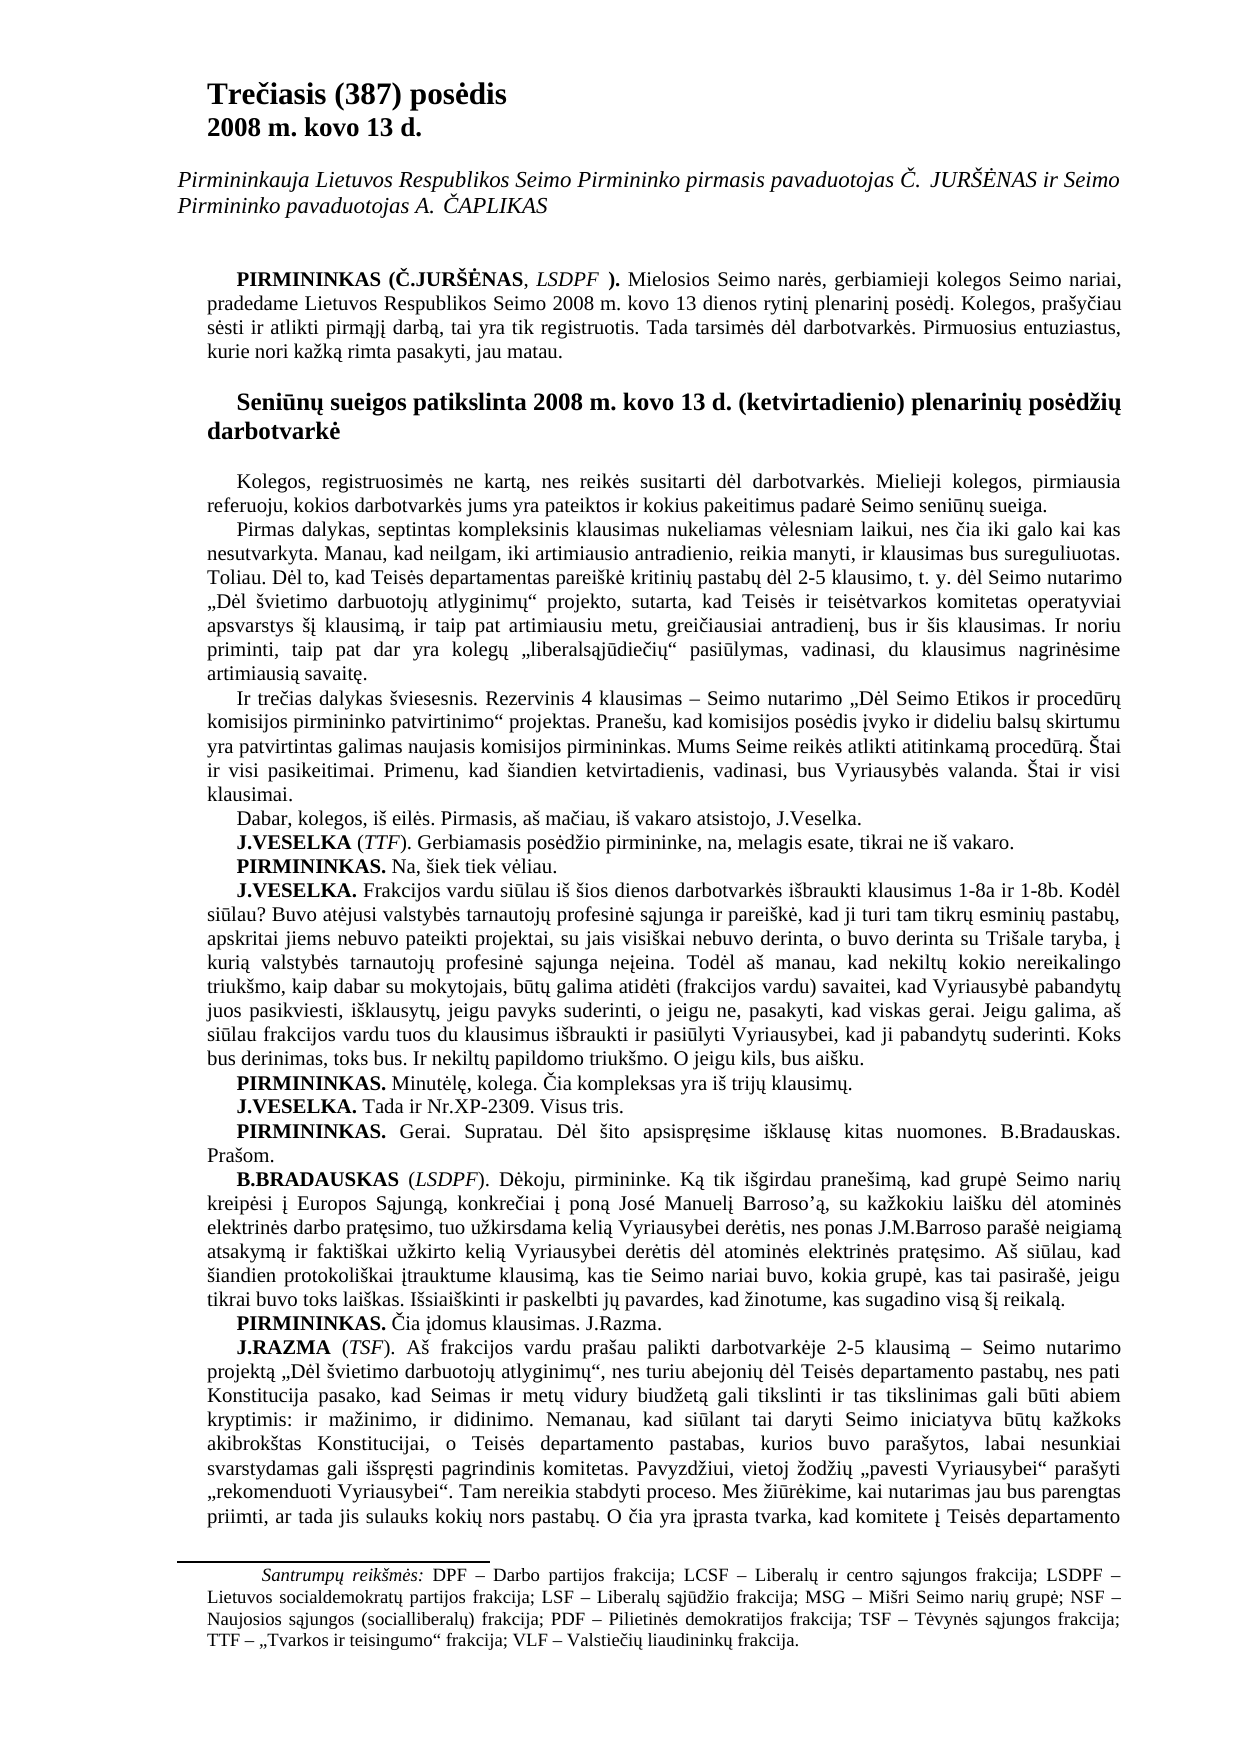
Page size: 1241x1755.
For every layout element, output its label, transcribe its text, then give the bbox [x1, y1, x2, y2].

text PIRMININKAS. Minutėlę, kolega. Čia kompleksas yra iš trijų klausimų. [207, 1070, 1122, 1094]
text PIRMININKAS. Čia įdomus klausimas. J.Razma. [207, 1311, 1122, 1335]
text J.VESELKA. Tada ir Nr.XP-2309. Visus tris. [207, 1094, 1122, 1118]
text PIRMININKAS. Gerai. Supratau. Dėl šito apsispręsime išklausę kitas nuomones. B.Bradauskas. Prašom. [207, 1118, 1122, 1167]
text Santrumpų reikšmės: DPF – Darbo partijos frakcija; LCSF – Liberalų ir centro sąjungos frakcija; LSDPF – Lietuvos socialdemokratų partijos frakcija; LSF – Liberalų sąjūdžio frakcija; MSG – Mišri Seimo narių grupė; NSF – Naujosios sąjungos (socialliberalų) frakcija; PDF – Pilietinės demokratijos frakcija; TSF – Tėvynės sąjungos frakcija; TTF – „Tvarkos ir teisingumo“ frakcija; VLF – Valstiečių liaudininkų frakcija. [207, 1562, 1122, 1651]
text Trečiasis (387) posėdis 2008 m. kovo 13 d. [207, 75, 1122, 142]
text J.RAZMA (TSF). Aš frakcijos vardu prašau palikti darbotvarkėje 2-5 klausimą – Seimo nutarimo projektą „Dėl švietimo darbuotojų atlyginimų“, nes turiu abejonių dėl Teisės departamento pastabų, nes pati Konstitucija pasako, kad Seimas ir metų vidury biudžetą gali tikslinti ir tas tikslinimas gali būti abiem kryptimis: ir mažinimo, ir didinimo. Nemanau, kad siūlant tai daryti Seimo iniciatyva būtų kažkoks akibrokštas Konstitucijai, o Teisės departamento pastabas, kurios buvo parašytos, labai nesunkiai svarstydamas gali išspręsti pagrindinis komitetas. Pavyzdžiui, vietoj žodžių „pavesti Vyriausybei“ parašyti „rekomenduoti Vyriausybei“. Tam nereikia stabdyti proceso. Mes žiūrėkime, kai nutarimas jau bus parengtas priimti, ar tada jis sulauks kokių nors pastabų. O čia yra įprasta tvarka, kad komitete į Teisės departamento [207, 1335, 1122, 1528]
text Seniūnų sueigos patikslinta 2008 m. kovo 13 d. (ketvirtadienio) plenarinių posėdžių darbotvarkė [207, 387, 1122, 445]
text PIRMININKAS. Na, šiek tiek vėliau. [207, 854, 1122, 878]
text PIRMININKAS (Č.JURŠĖNAS, LSDPF). Mielosios Seimo narės, gerbiamieji kolegos Seimo nariai, pradedame Lietuvos Respublikos Seimo 2008 m. kovo 13 dienos rytinį plenarinį posėdį. Kolegos, prašyčiau sėsti ir atlikti pirmąjį darbą, tai yra tik registruotis. Tada tarsimės dėl darbotvarkės. Pirmuosius entuziastus, kurie nori kažką rimta pasakyti, jau matau. [207, 267, 1122, 363]
text Dabar, kolegos, iš eilės. Pirmasis, aš mačiau, iš vakaro atsistojo, J.Veselka. [207, 806, 1122, 830]
text Ir trečias dalykas šviesesnis. Rezervinis 4 klausimas – Seimo nutarimo „Dėl Seimo Etikos ir procedūrų komisijos pirmininko patvirtinimo“ projektas. Pranešu, kad komisijos posėdis įvyko ir dideliu balsų skirtumu yra patvirtintas galimas naujasis komisijos pirmininkas. Mums Seime reikės atlikti atitinkamą procedūrą. Štai ir visi pasikeitimai. Primenu, kad šiandien ketvirtadienis, vadinasi, bus Vyriausybės valanda. Štai ir visi klausimai. [207, 685, 1122, 806]
text J.VESELKA (TTF). Gerbiamasis posėdžio pirmininke, na, melagis esate, tikrai ne iš vakaro. [207, 830, 1122, 854]
text Pirmas dalykas, septintas kompleksinis klausimas nukeliamas vėlesniam laikui, nes čia iki galo kai kas nesutvarkyta. Manau, kad neilgam, iki artimiausio antradienio, reikia manyti, ir klausimas bus sureguliuotas. Toliau. Dėl to, kad Teisės departamentas pareiškė kritinių pastabų dėl 2-5 klausimo, t. y. dėl Seimo nutarimo „Dėl švietimo darbuotojų atlyginimų“ projekto, sutarta, kad Teisės ir teisėtvarkos komitetas operatyviai apsvarstys šį klausimą, ir taip pat artimiausiu metu, greičiausiai antradienį, bus ir šis klausimas. Ir noriu priminti, taip pat dar yra kolegų „liberalsąjūdiečių“ pasiūlymas, vadinasi, du klausimus nagrinėsime artimiausią savaitę. [207, 517, 1122, 685]
text Pirmininkauja Lietuvos Respublikos Seimo Pirmininko pirmasis pavaduotojas Č. JURŠĖNAS ir Seimo Pirmininko pavaduotojas A. ČAPLIKAS [177, 166, 1122, 219]
text J.VESELKA. Frakcijos vardu siūlau iš šios dienos darbotvarkės išbraukti klausimus 1-8a ir 1-8b. Kodėl siūlau? Buvo atėjusi valstybės tarnautojų profesinė sąjunga ir pareiškė, kad ji turi tam tikrų esminių pastabų, apskritai jiems nebuvo pateikti projektai, su jais visiškai nebuvo derinta, o buvo derinta su Trišale taryba, į kurią valstybės tarnautojų profesinė sąjunga neįeina. Todėl aš manau, kad nekiltų kokio nereikalingo triukšmo, kaip dabar su mokytojais, būtų galima atidėti (frakcijos vardu) savaitei, kad Vyriausybė pabandytų juos pasikviesti, išklausytų, jeigu pavyks suderinti, o jeigu ne, pasakyti, kad viskas gerai. Jeigu galima, aš siūlau frakcijos vardu tuos du klausimus išbraukti ir pasiūlyti Vyriausybei, kad ji pabandytų suderinti. Koks bus derinimas, toks bus. Ir nekiltų papildomo triukšmo. O jeigu kils, bus aišku. [207, 878, 1122, 1070]
text B.BRADAUSKAS (LSDPF). Dėkoju, pirmininke. Ką tik išgirdau pranešimą, kad grupė Seimo narių kreipėsi į Europos Sąjungą, konkrečiai į poną José Manuelį Barroso’ą, su kažkokiu laišku dėl atominės elektrinės darbo pratęsimo, tuo užkirsdama kelią Vyriausybei derėtis, nes ponas J.M.Barroso parašė neigiamą atsakymą ir faktiškai užkirto kelią Vyriausybei derėtis dėl atominės elektrinės pratęsimo. Aš siūlau, kad šiandien protokoliškai įtrauktume klausimą, kas tie Seimo nariai buvo, kokia grupė, kas tai pasirašė, jeigu tikrai buvo toks laiškas. Išsiaiškinti ir paskelbti jų pavardes, kad žinotume, kas sugadino visą šį reikalą. [207, 1167, 1122, 1311]
text Kolegos, registruosimės ne kartą, nes reikės susitarti dėl darbotvarkės. Mielieji kolegos, pirmiausia referuoju, kokios darbotvarkės jums yra pateiktos ir kokius pakeitimus padarė Seimo seniūnų sueiga. [207, 469, 1122, 517]
